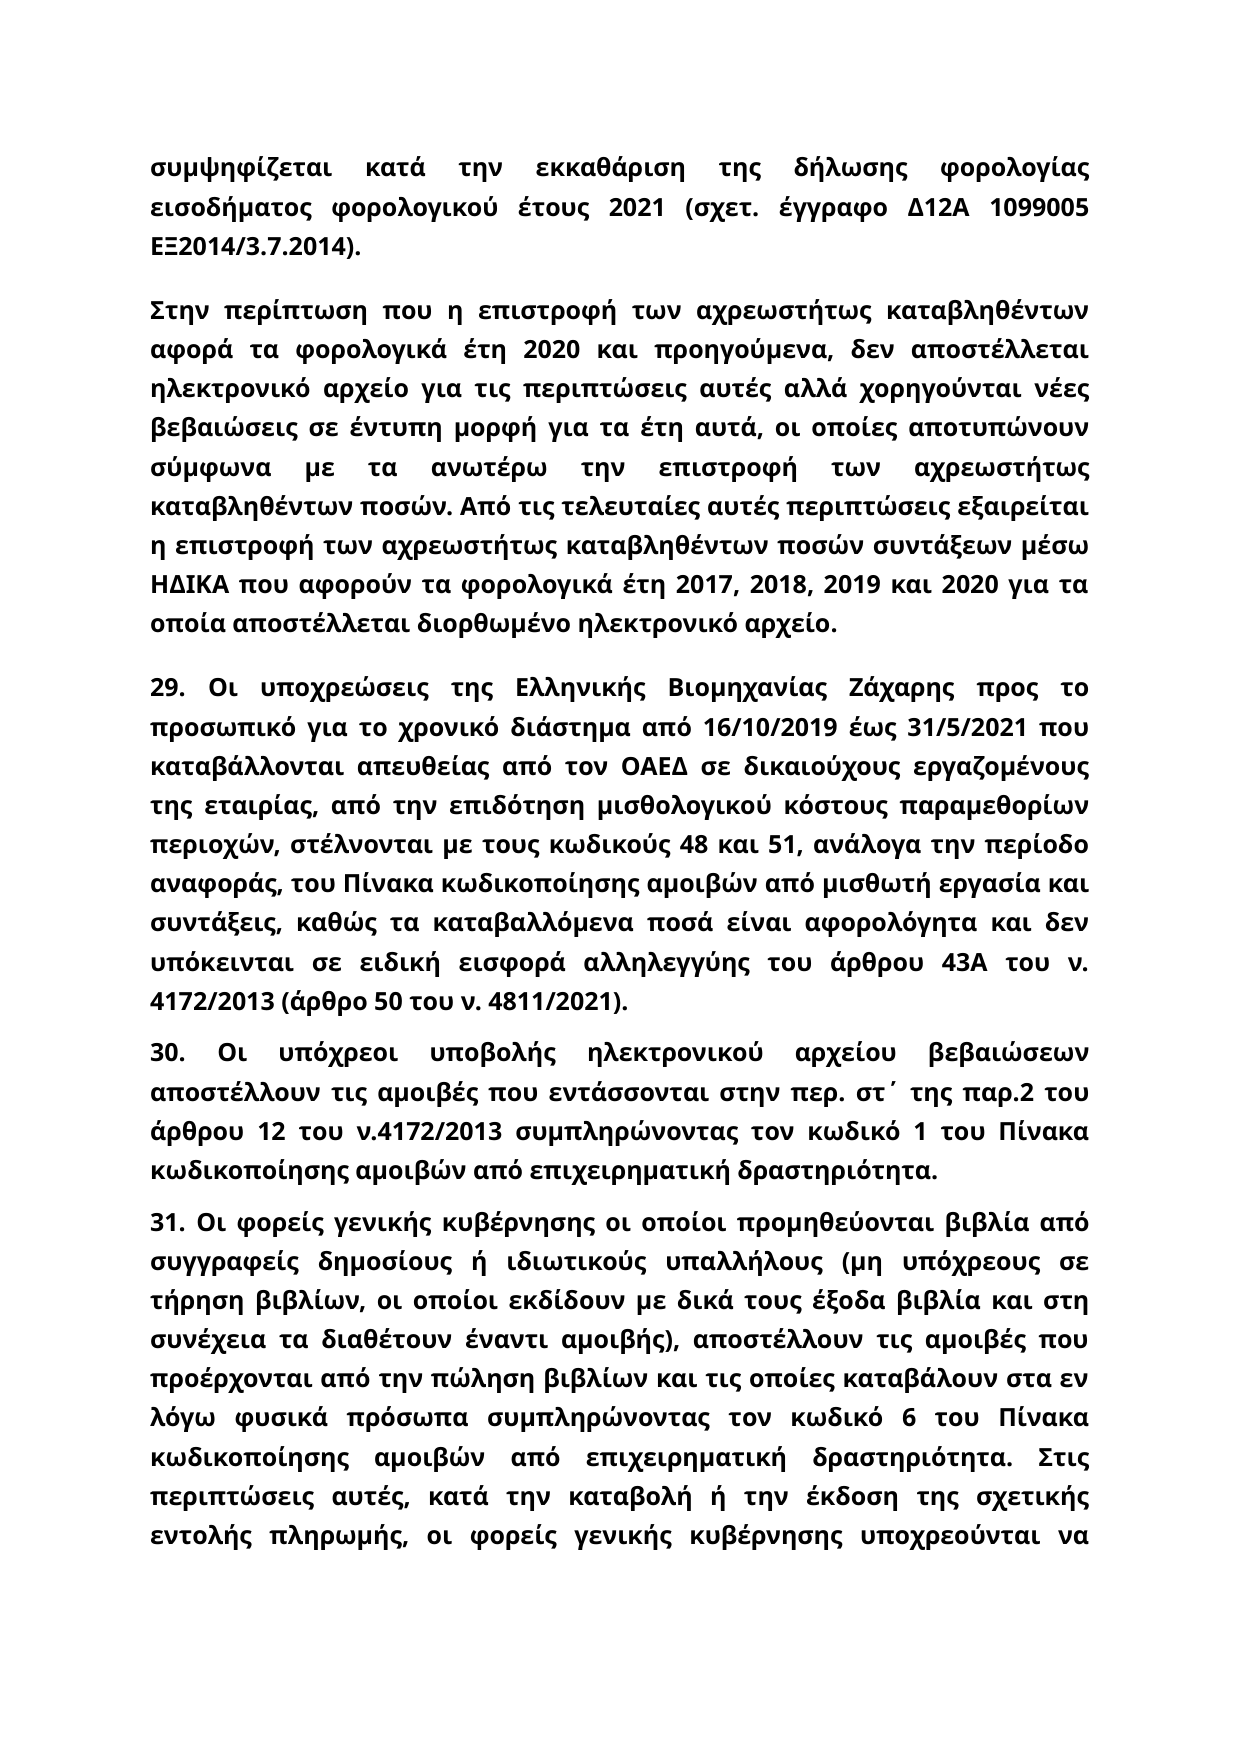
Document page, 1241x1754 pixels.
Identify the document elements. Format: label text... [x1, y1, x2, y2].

text 29. Οι υποχρεώσεις της Ελληνικής Βιομηχανίας Ζάχαρης προς το προσωπικό για το χρονικό διάστημα από 16/10/2019 έως 31/5/2021 που καταβάλλονται απευθείας από τον ΟΑΕΔ σε δικαιούχους εργαζομένους της εταιρίας, από την επιδότηση μισθολογικού κόστους παραμεθορίων περιοχών, στέλνονται με τους κωδικούς 48 και 51, ανάλογα την περίοδο αναφοράς, του Πίνακα κωδικοποίησης αμοιβών από μισθωτή εργασία και συντάξεις, καθώς τα καταβαλλόμενα ποσά είναι αφορολόγητα και δεν υπόκεινται σε ειδική εισφορά αλληλεγγύης του άρθρου 43Α του ν. 4172/2013 (άρθρο 50 του ν. 4811/2021). [150, 670, 1090, 1017]
text 31. Οι φορείς γενικής κυβέρνησης οι οποίοι προμηθεύονται βιβλία από συγγραφείς δημοσίους ή ιδιωτικούς υπαλλήλους (μη υπόχρεους σε τήρηση βιβλίων, οι οποίοι εκδίδουν με δικά τους έξοδα βιβλία και στη συνέχεια τα διαθέτουν έναντι αμοιβής), αποστέλλουν τις αμοιβές που προέρχονται από την πώληση βιβλίων και τις οποίες καταβάλουν στα εν λόγω φυσικά πρόσωπα συμπληρώνοντας τον κωδικό 6 του Πίνακα κωδικοποίησης αμοιβών από επιχειρηματική δραστηριότητα. Στις περιπτώσεις αυτές, κατά την καταβολή ή την έκδοση της σχετικής εντολής πληρωμής, οι φορείς γενικής κυβέρνησης υποχρεούνται να [150, 1204, 1090, 1552]
text Στην περίπτωση που η επιστροφή των αχρεωστήτως καταβληθέντων αφορά τα φορολογικά έτη 2020 και προηγούμενα, δεν αποστέλλεται ηλεκτρονικό αρχείο για τις περιπτώσεις αυτές αλλά χορηγούνται νέες βεβαιώσεις σε έντυπη μορφή για τα έτη αυτά, οι οποίες αποτυπώνουν σύμφωνα με τα ανωτέρω την επιστροφή των αχρεωστήτως καταβληθέντων ποσών. Από τις τελευταίες αυτές περιπτώσεις εξαιρείται η επιστροφή των αχρεωστήτως καταβληθέντων ποσών συντάξεων μέσω ΗΔΙΚΑ που αφορούν τα φορολογικά έτη 2017, 2018, 2019 και 2020 για τα οποία αποστέλλεται διορθωμένο ηλεκτρονικό αρχείο. [150, 292, 1090, 640]
text συμψηφίζεται κατά την εκκαθάριση της δήλωσης φορολογίας εισοδήματος φορολογικού έτους 2021 (σχετ. έγγραφο Δ12Α 1099005 ΕΞ2014/3.7.2014). [150, 150, 1090, 262]
text 30. Οι υπόχρεοι υποβολής ηλεκτρονικού αρχείου βεβαιώσεων αποστέλλουν τις αμοιβές που εντάσσονται στην περ. στ΄ της παρ.2 του άρθρου 12 του ν.4172/2013 συμπληρώνοντας τον κωδικό 1 του Πίνακα κωδικοποίησης αμοιβών από επιχειρηματική δραστηριότητα. [150, 1035, 1090, 1187]
